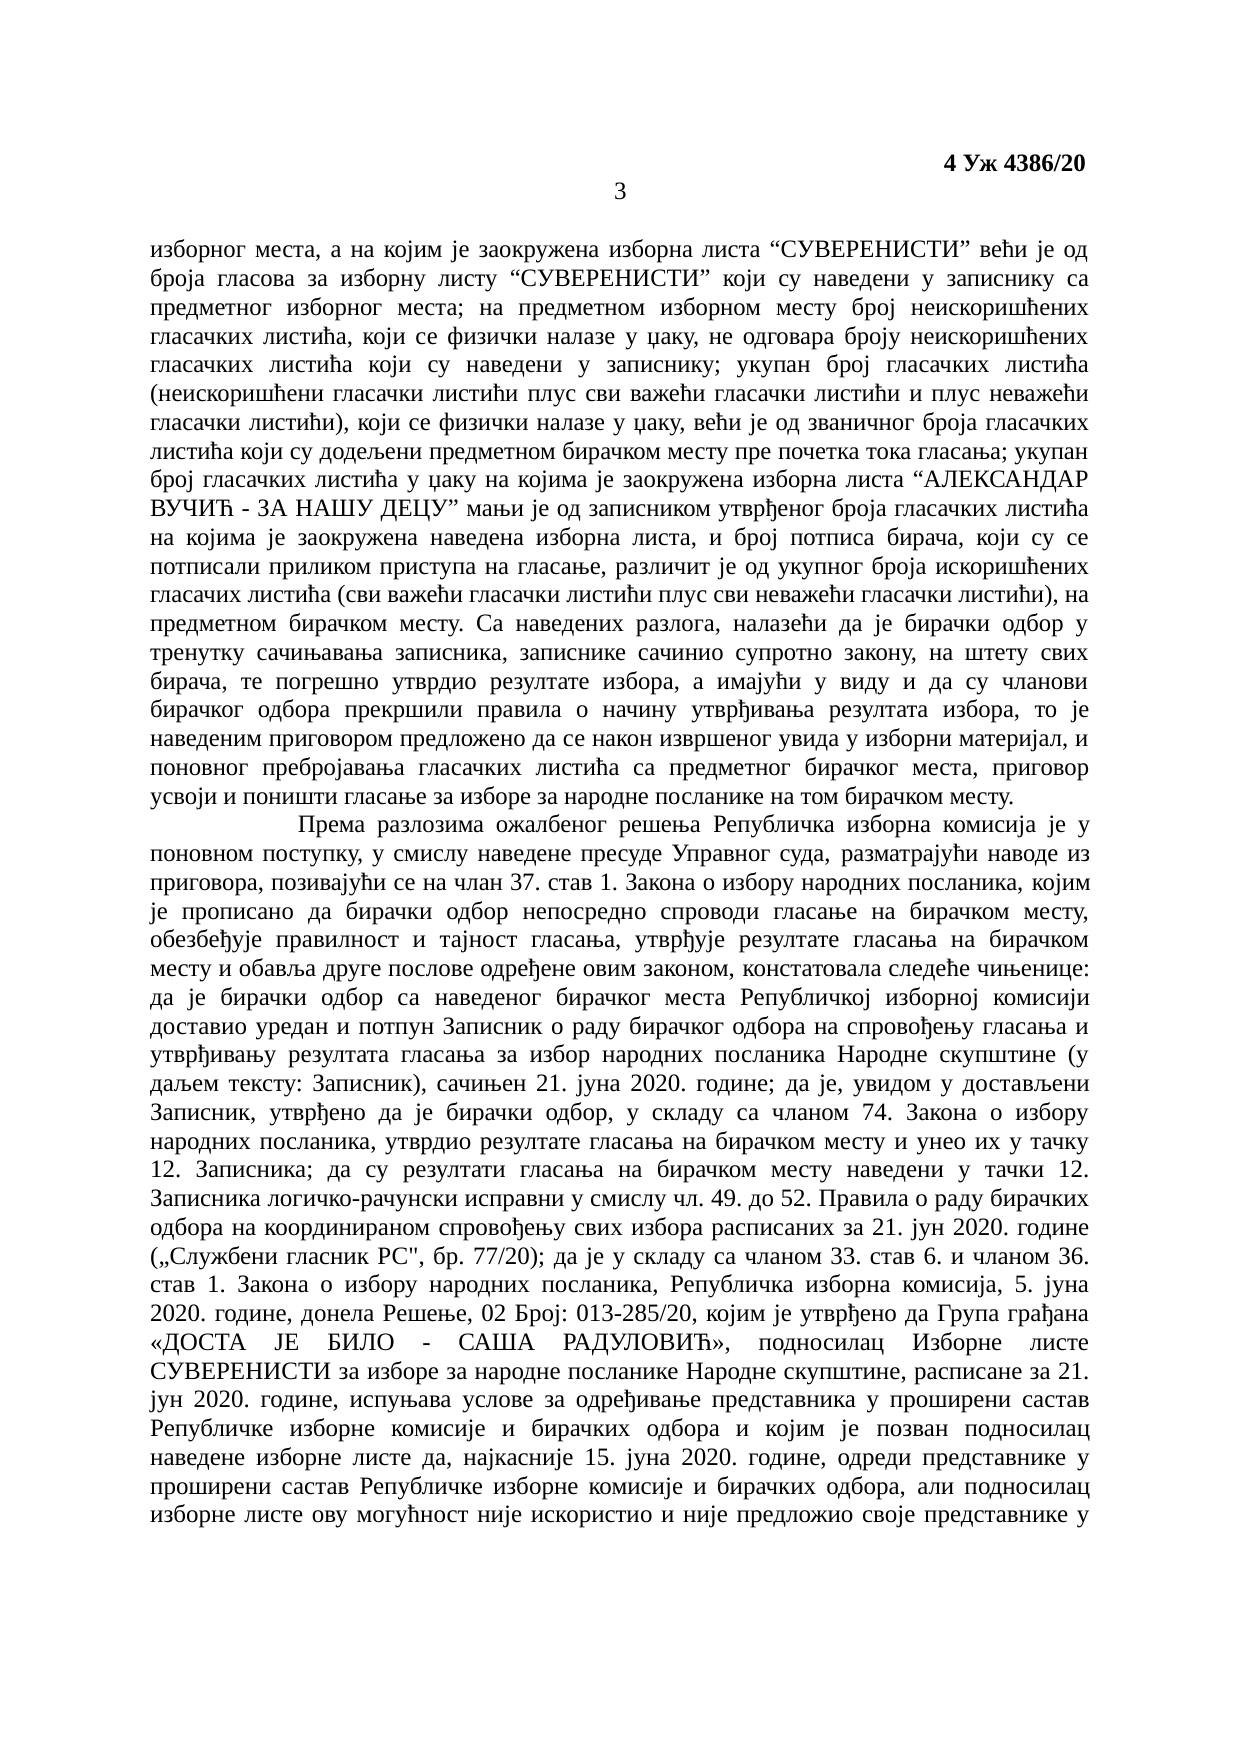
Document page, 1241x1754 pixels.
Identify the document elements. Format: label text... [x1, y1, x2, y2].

text Према разлозима ожалбеног решења Републичка изборна комисија је у поновном поступку, у смислу наведене пресуде Управног суда, разматрајући наводе из приговора, позивајући се на члан 37. став 1. Закона о избору народних посланика, којим је прописано да бирачки одбор непосредно спроводи гласање на бирачком месту, обезбеђује правилност и тајност гласања, утврђује резултате гласања на бирачком месту и обавља друге послове одређене овим законом, констатовала следеће чињенице: да је бирачки одбор са наведеног бирачког места Републичкој изборној комисији доставио уредан и потпун Записник о раду бирачког одбора на спровођењу гласања и утврђивању резултата гласања за избор народних посланика Народне скупштине (у даљем тексту: Записник), сачињен 21. јуна 2020. године; да је, увидом у достављени Записник, утврђено да је бирачки одбор, у складу са чланом 74. Закона о избору народних посланика, утврдио резултате гласања на бирачком месту и унео их у тачку 12. Записника; да су резултати гласања на бирачком месту наведени у тачки 12. Записника логичко-рачунски исправни у смислу чл. 49. до 52. Правила о раду бирачких одбора на координираном спровођењу свих избора расписаних за 21. јун 2020. године („Службени гласник РС", бр. 77/20); да је у складу са чланом 33. став 6. и чланом 36. став 1. Закона о избору народних посланика, Републичка изборна комисија, 5. јуна 2020. године, донела Решење, 02 Број: 013-285/20, којим је утврђено да Група грађана «ДОСТА ЈЕ БИЛО - САША РАДУЛОВИЋ», подносилац Изборне листе СУВЕРЕНИСТИ за изборе за народне посланике Народне скупштине, расписане за 21. јун 2020. године, испуњава услове за одређивање представника у проширени састав Републичке изборне комисије и бирачких одбора и којим је позван подносилац наведене изборне листе да, најкасније 15. јуна 2020. године, одреди представнике у проширени састав Републичке изборне комисије и бирачких одбора, али подносилац изборне листе ову могућност није искористио и није предложио своје представнике у [150, 809, 1090, 1528]
text изборног места, а на којим је заокружена изборна листа “СУВЕРЕНИСТИ” већи је од броја гласова за изборну листу “СУВЕРЕНИСТИ” који су наведени у записнику са предметног изборног места; на предметном изборном месту број неискоришћених гласачких листића, који се физички налазе у џаку, не одговара броју неискоришћених гласачких листића који су наведени у записнику; укупан број гласачких листића (неискоришћени гласачки листићи плус сви важећи гласачки листићи и плус неважећи гласачки листићи), који се физички налазе у џаку, већи је од званичног броја гласачких листића који су додељени предметном бирачком месту пре почетка тока гласања; укупан број гласачких листића у џаку на којима је заокружена изборна листа “АЛЕКСАНДАР ВУЧИЋ - ЗА НАШУ ДЕЦУ” мањи је од записником утврђеног броја гласачких листића на којима је заокружена наведена изборна листа, и број потписа бирача, који су се потписали приликом приступа на гласање, различит је од укупног броја искоришћених гласачих листића (сви важећи гласачки листићи плус сви неважећи гласачки листићи), на предметном бирачком месту. Са наведених разлога, налазећи да је бирачки одбор у тренутку сачињавања записника, записнике сачинио супротно закону, на штету свих бирача, те погрешно утврдио резултате избора, а имајући у виду и да су чланови бирачког одбора прекршили правила о начину утврђивања резултата избора, то је наведеним приговором предложено да се након извршеног увида у изборни материјал, и поновног пребројавања гласачких листића са предметног бирачког места, приговор усвоји и поништи гласање за изборе за народне посланике на том бирачком месту. [150, 234, 1090, 809]
